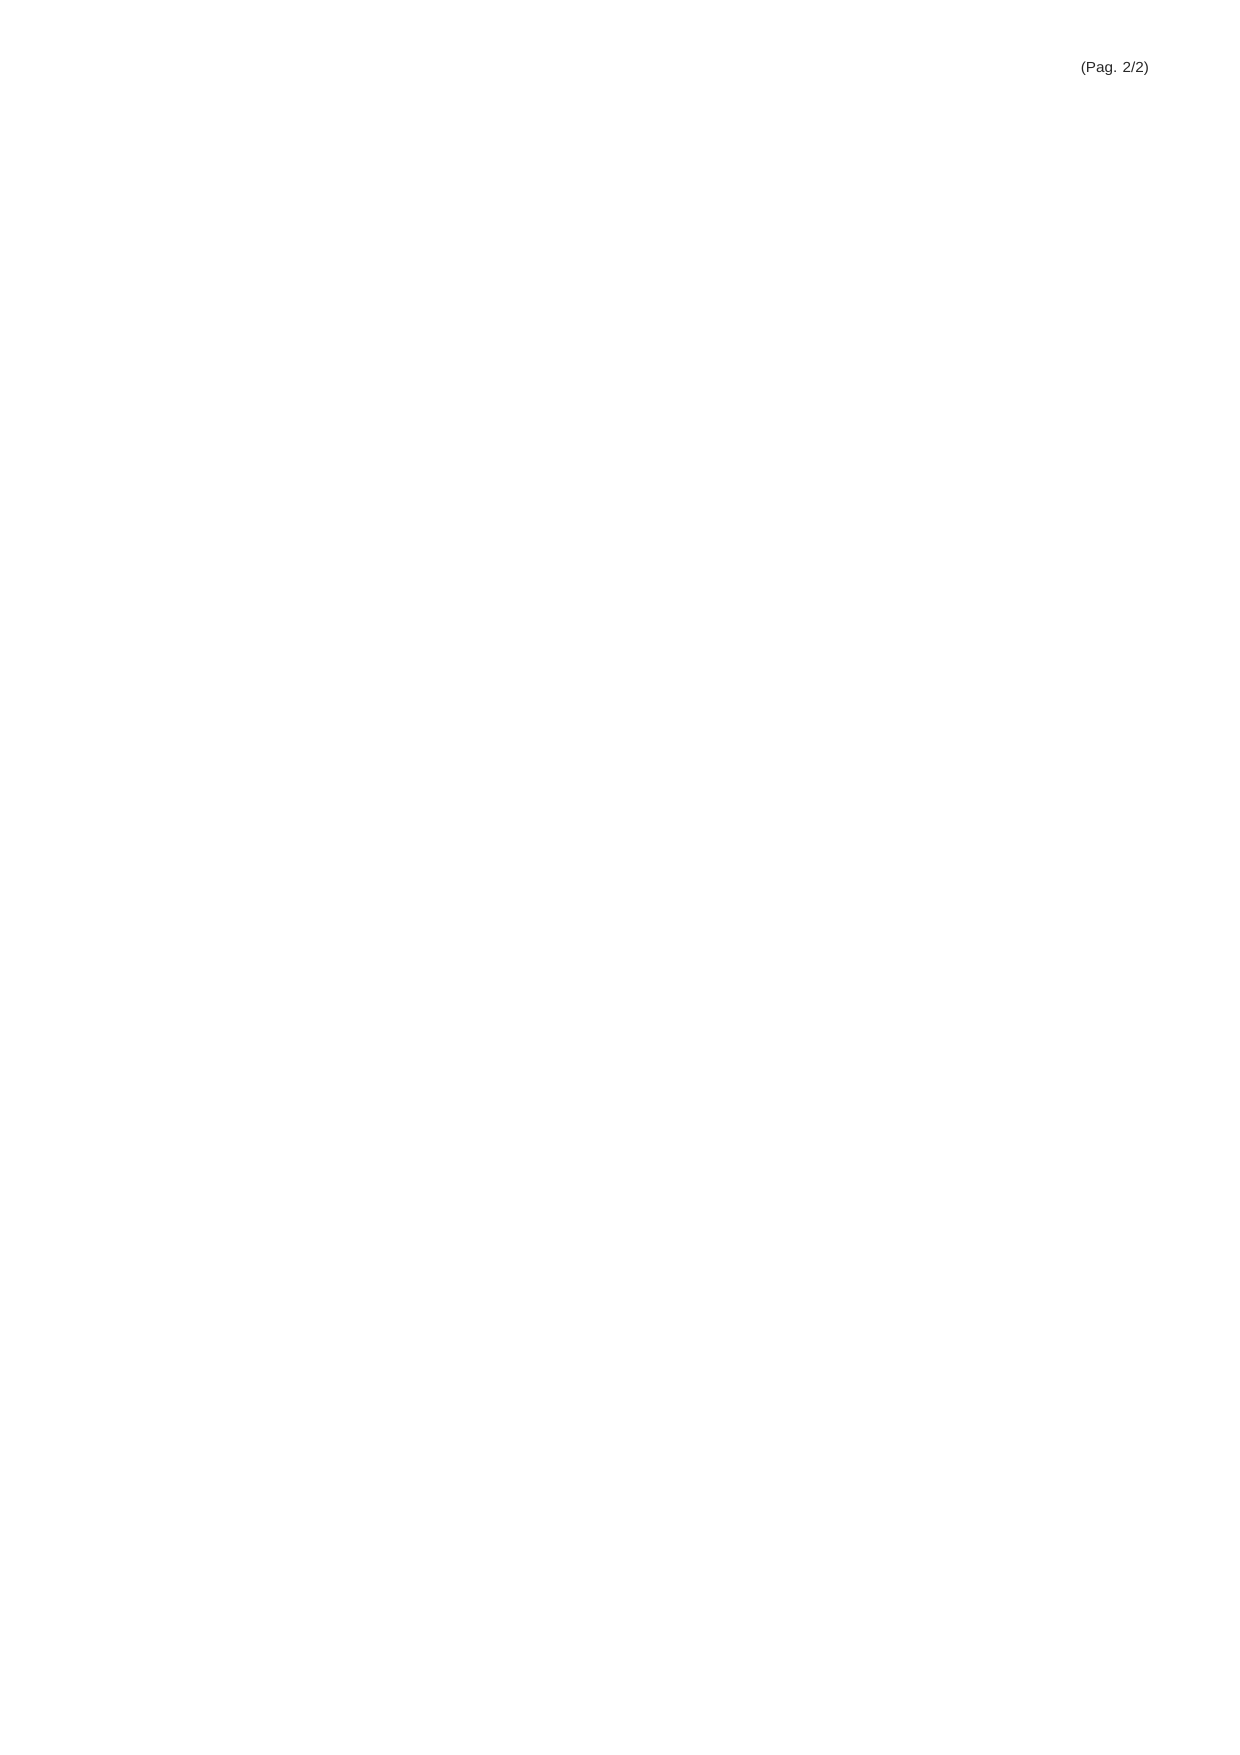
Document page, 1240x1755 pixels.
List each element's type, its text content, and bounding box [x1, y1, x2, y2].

text (Pag. 2/2) [12, 58, 1149, 75]
